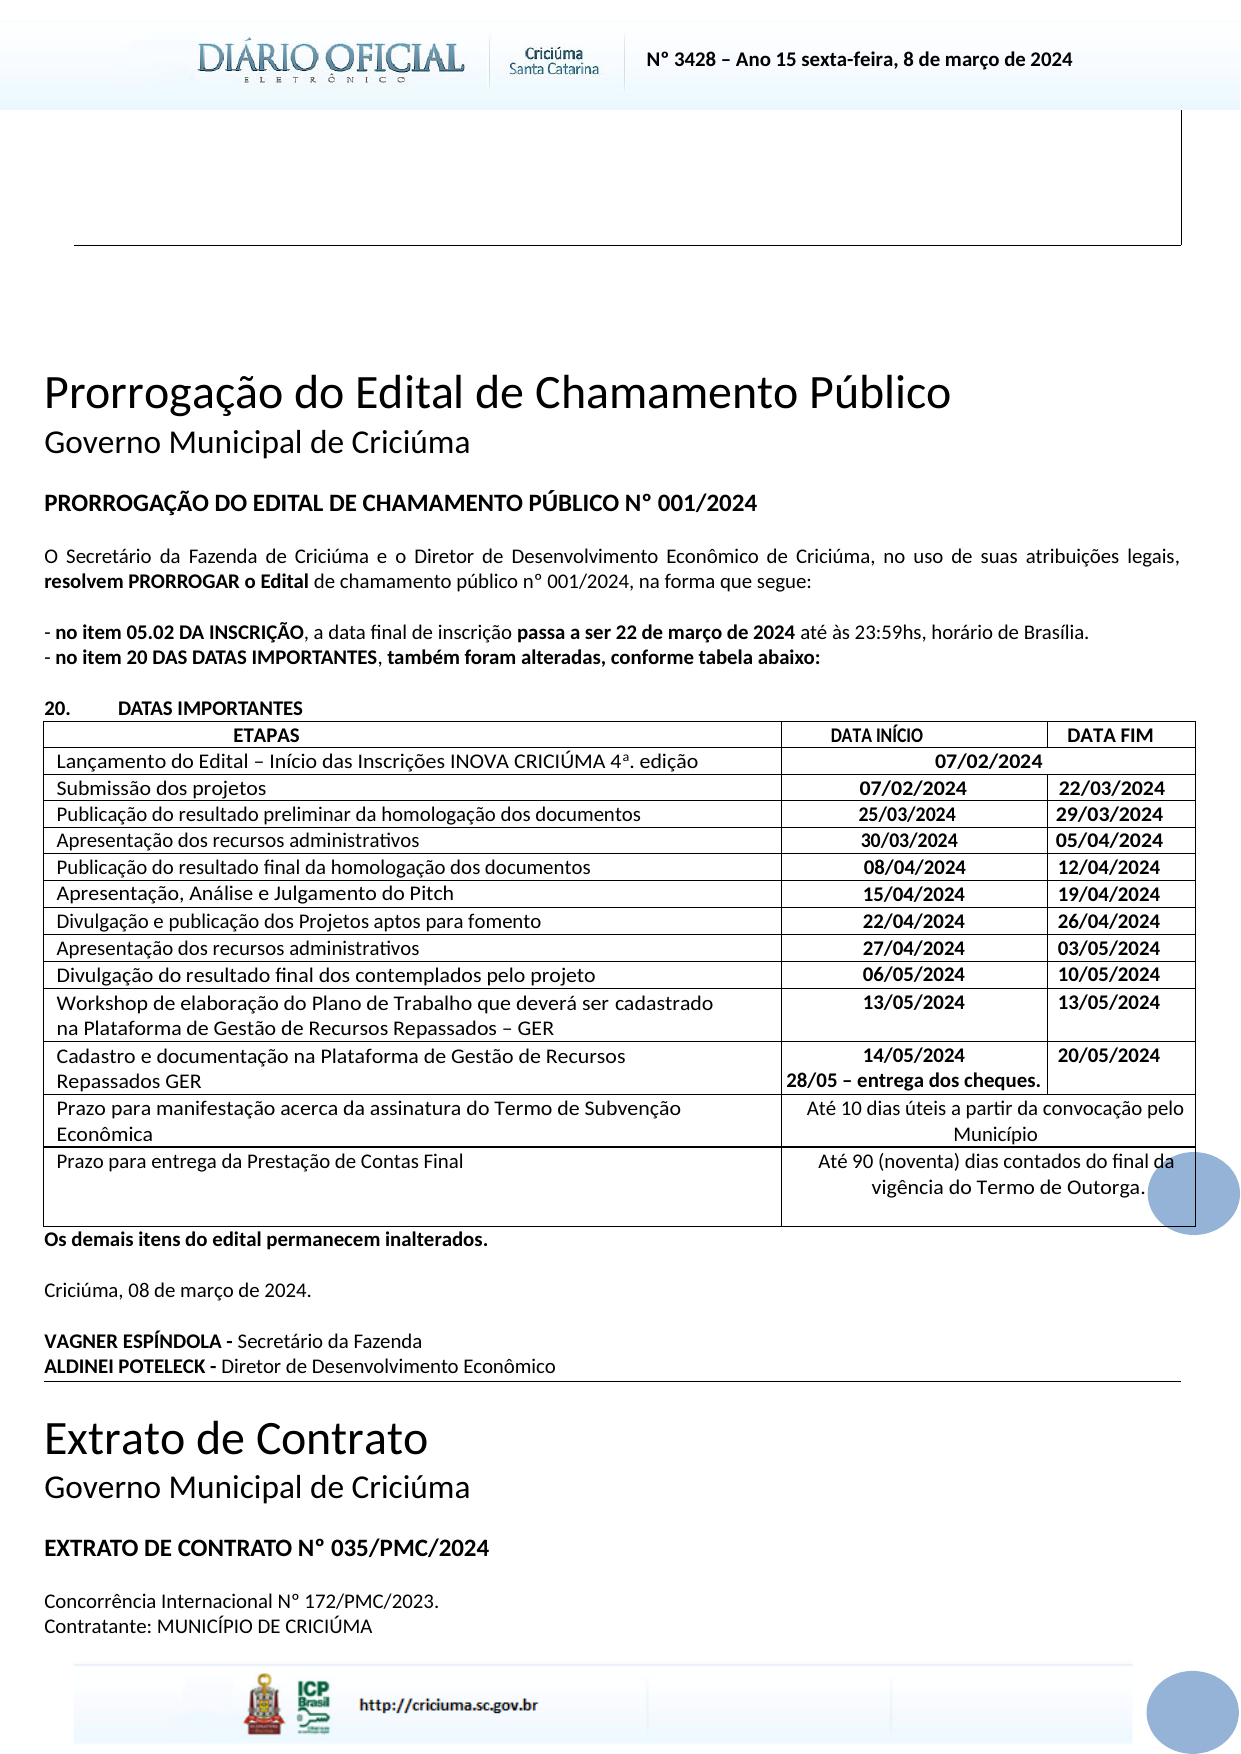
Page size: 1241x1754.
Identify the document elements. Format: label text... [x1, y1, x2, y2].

table_cell Publicação do resultado final da homologação dos documentos [44, 854, 781, 879]
table_cell 14/05/2024 28/05 – entrega dos cheques. [782, 1042, 1047, 1094]
table_cell Apresentação dos recursos administrativos [44, 935, 781, 961]
table_cell 26/04/2024 [1048, 908, 1195, 934]
table_cell 10/05/2024 [1048, 962, 1195, 988]
table_cell 19/04/2024 [1048, 881, 1195, 907]
table_cell 20/05/2024 [1048, 1042, 1195, 1094]
text Prorrogação do Edital de Chamamento Público [44, 362, 1181, 421]
table_cell 05/04/2024 [1048, 828, 1195, 853]
table_header ETAPAS [44, 722, 781, 747]
text Governo Municipal de Criciúma [44, 421, 1181, 462]
text - no item 20 DAS DATAS IMPORTANTES, também foram alteradas, conforme tabela abaixo: [44, 644, 1181, 670]
text O Secretário da Fazenda de Criciúma e o Diretor de Desenvolvimento Econômico de Criciúma, no uso de suas atribuições legais, resolvem PRORROGAR o Edital de chamamento público nº 001/2024, na forma que segue: [44, 543, 1181, 594]
table_cell Prazo para manifestação acerca da assinatura do Termo de Subvenção Econômica [44, 1095, 781, 1146]
table_header DATA FIM [1048, 722, 1195, 747]
text PRORROGAÇÃO DO EDITAL DE CHAMAMENTO PÚBLICO Nº 001/2024 [44, 487, 1181, 517]
table_header DATA INÍCIO [782, 722, 1047, 747]
text Extrato de Contrato [44, 1408, 1181, 1466]
table_cell Divulgação do resultado final dos contemplados pelo projeto [44, 962, 781, 988]
text Criciúma, 08 de março de 2024. [44, 1277, 1181, 1303]
text EXTRATO DE CONTRATO Nº 035/PMC/2024 [44, 1532, 1181, 1563]
table_cell Cadastro e documentação na Plataforma de Gestão de Recursos Repassados GER [44, 1042, 781, 1094]
text Governo Municipal de Criciúma [44, 1466, 1181, 1507]
text - no item 05.02 DA INSCRIÇÃO, a data final de inscrição passa a ser 22 de março de 2024 até às 23:59hs, horário de Brasília. [44, 619, 1181, 644]
table_cell Publicação do resultado preliminar da homologação dos documentos [44, 801, 781, 827]
table_cell 08/04/2024 [782, 854, 1047, 879]
table_cell 30/03/2024 [782, 828, 1047, 853]
table_cell Até 10 dias úteis a partir da convocação pelo Município [782, 1095, 1195, 1146]
table_cell 25/03/2024 [782, 801, 1047, 827]
text Contratante: MUNICÍPIO DE CRICIÚMA [44, 1614, 1181, 1639]
table_cell Divulgação e publicação dos Projetos aptos para fomento [44, 908, 781, 934]
table_cell 06/05/2024 [782, 962, 1047, 988]
text Concorrência Internacional Nº 172/PMC/2023. [44, 1588, 1181, 1614]
table_cell 07/02/2024 [782, 748, 1195, 774]
table_cell 03/05/2024 [1048, 935, 1195, 961]
text Os demais itens do edital permanecem inalterados. [44, 1227, 1181, 1252]
table_cell Submissão dos projetos [44, 775, 781, 800]
table_cell Workshop de elaboração do Plano de Trabalho que deverá ser cadastrado na Plataforma de Gestão de Recursos Repassados – GER [44, 989, 781, 1041]
table_cell Prazo para entrega da Prestação de Contas Final [44, 1148, 781, 1226]
table_cell Apresentação, Análise e Julgamento do Pitch [44, 881, 781, 907]
table_cell 07/02/2024 [782, 775, 1047, 800]
table_cell Lançamento do Edital – Início das Inscrições INOVA CRICIÚMA 4a. edição [44, 748, 781, 774]
text 20. DATAS IMPORTANTES [44, 695, 1181, 721]
text VAGNER ESPÍNDOLA - Secretário da Fazenda [44, 1328, 1181, 1354]
table_cell 22/04/2024 [782, 908, 1047, 934]
table_cell Apresentação dos recursos administrativos [44, 828, 781, 853]
table_cell 13/05/2024 [782, 989, 1047, 1041]
text ALDINEI POTELECK - Diretor de Desenvolvimento Econômico [44, 1354, 1181, 1381]
table_cell Até 90 (noventa) dias contados do final da vigência do Termo de Outorga. [782, 1148, 1195, 1226]
table_cell 27/04/2024 [782, 935, 1047, 961]
table_cell 29/03/2024 [1048, 801, 1195, 827]
table_cell 15/04/2024 [782, 881, 1047, 907]
table_cell 13/05/2024 [1048, 989, 1195, 1041]
table_cell 12/04/2024 [1048, 854, 1195, 879]
table_cell 22/03/2024 [1048, 775, 1195, 800]
